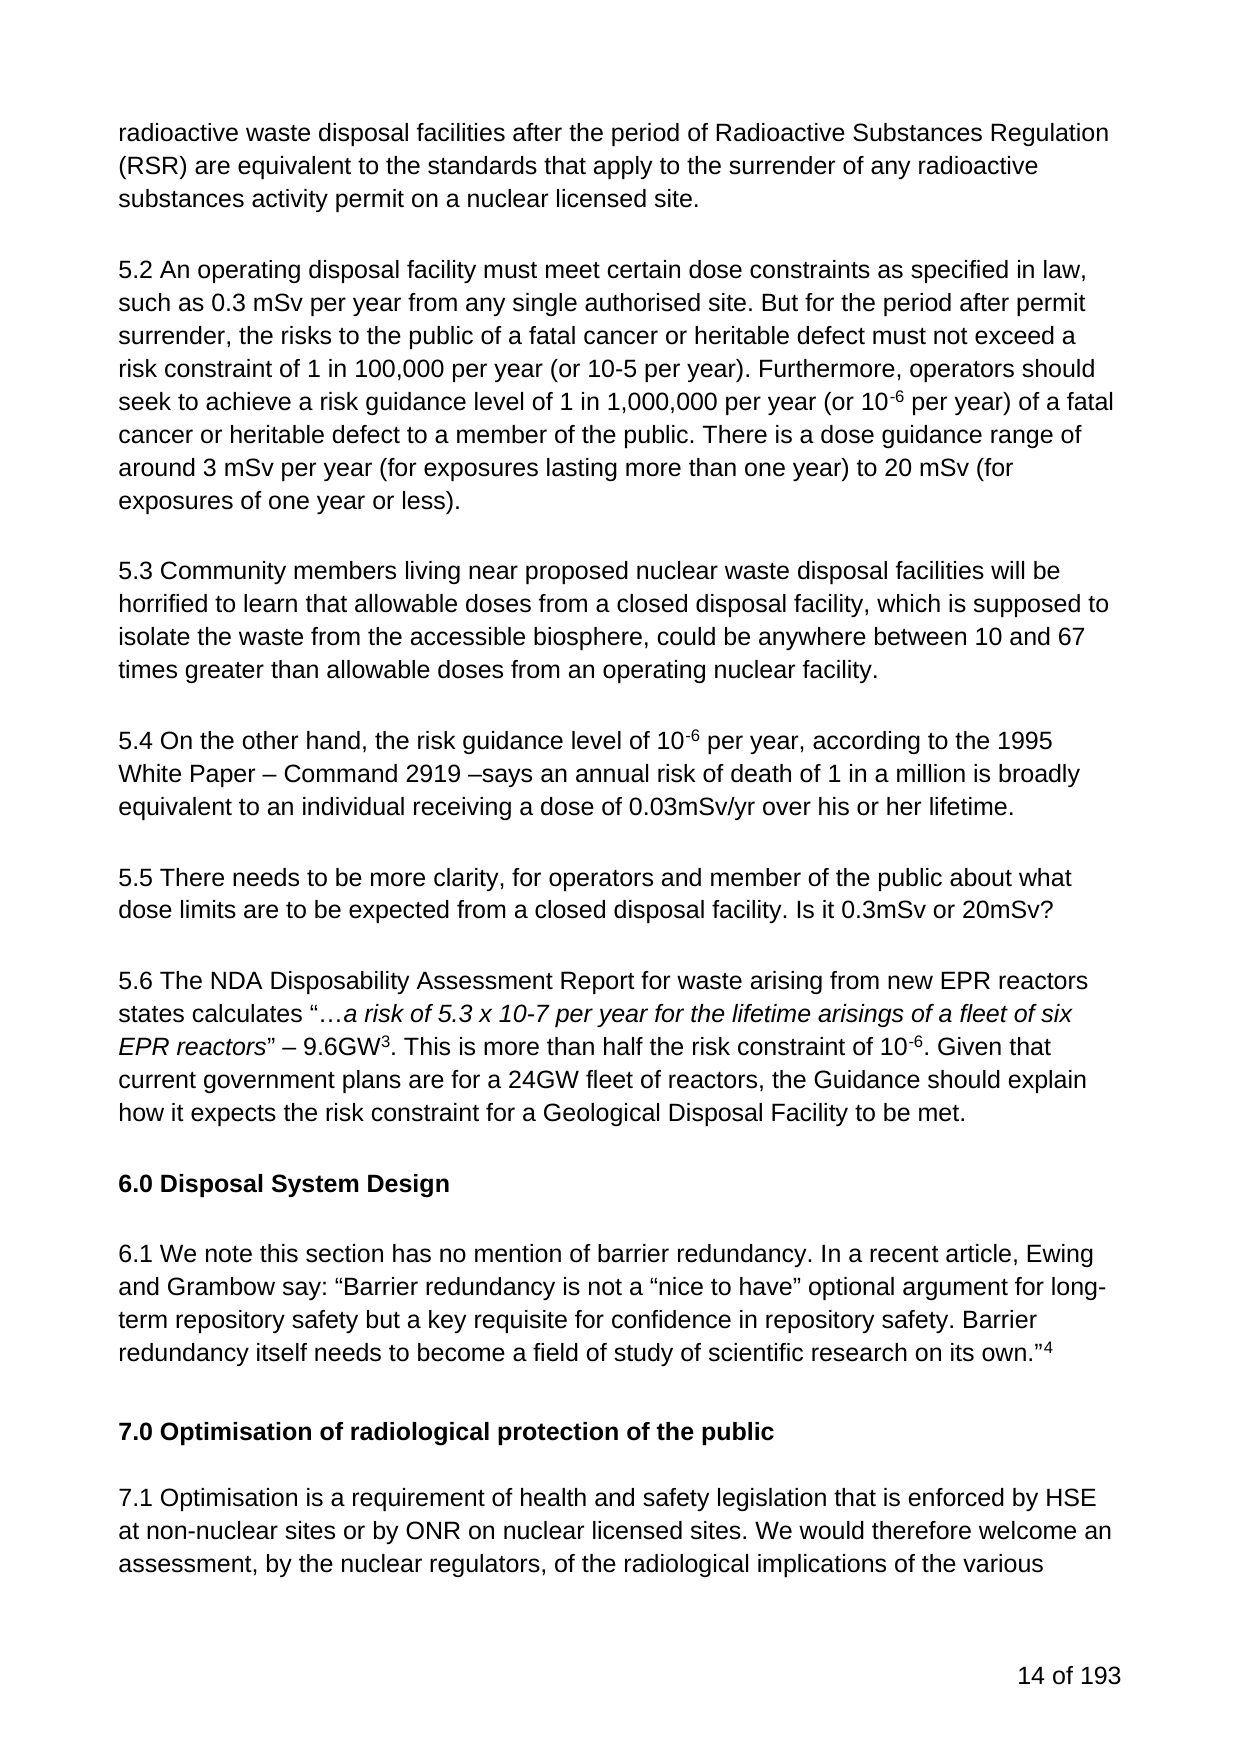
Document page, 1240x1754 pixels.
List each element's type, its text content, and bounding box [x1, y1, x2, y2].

text 6.1 We note this section has no mention of barrier redundancy. In a recent article, Ewing and Grambow say: “Barrier redundancy is not a “nice to have” optional argument for long-term repository safety but a key requisite for confidence in repository safety. Barrier redundancy itself needs to become a field of study of scientific research on its own.”4 [118, 1239, 1121, 1367]
text 7.1 Optimisation is a requirement of health and safety legislation that is enforced by HSE at non-nuclear sites or by ONR on nuclear licensed sites. We would therefore welcome an assessment, by the nuclear regulators, of the radiological implications of the various [118, 1483, 1121, 1578]
text radioactive waste disposal facilities after the period of Radioactive Substances Regulation (RSR) are equivalent to the standards that apply to the surrender of any radioactive substances activity permit on a nuclear licensed site. [118, 118, 1121, 213]
text 5.3 Community members living near proposed nuclear waste disposal facilities will be horrified to learn that allowable doses from a closed disposal facility, which is supposed to isolate the waste from the accessible biosphere, could be anywhere between 10 and 67 times greater than allowable doses from an operating nuclear facility. [118, 556, 1121, 684]
text 7.0 Optimisation of radiological protection of the public [118, 1417, 1121, 1446]
text 5.2 An operating disposal facility must meet certain dose constraints as specified in law, such as 0.3 mSv per year from any single authorised site. But for the period after permit surrender, the risks to the public of a fatal cancer or heritable defect must not exceed a risk constraint of 1 in 100,000 per year (or 10-5 per year). Furthermore, operators should seek to achieve a risk guidance level of 1 in 1,000,000 per year (or 10-6 per year) of a fatal cancer or heritable defect to a member of the public. There is a dose guidance range of around 3 mSv per year (for exposures lasting more than one year) to 20 mSv (for exposures of one year or less). [118, 255, 1121, 514]
text 5.6 The NDA Disposability Assessment Report for waste arising from new EPR reactors states calculates “…a risk of 5.3 x 10-7 per year for the lifetime arisings of a fleet of six EPR reactors” – 9.6GW3. This is more than half the risk constraint of 10-6. Given that current government plans are for a 24GW fleet of reactors, the Guidance should explain how it expects the risk constraint for a Geological Disposal Facility to be met. [118, 966, 1121, 1127]
text 6.0 Disposal System Design [118, 1169, 1121, 1197]
text 5.5 There needs to be more clarity, for operators and member of the public about what dose limits are to be expected from a closed disposal facility. Is it 0.3mSv or 20mSv? [118, 862, 1121, 924]
text 5.4 On the other hand, the risk guidance level of 10-6 per year, according to the 1995 White Paper – Command 2919 –says an annual risk of death of 1 in a million is broadly equivalent to an individual receiving a dose of 0.03mSv/yr over his or her lifetime. [118, 726, 1121, 821]
